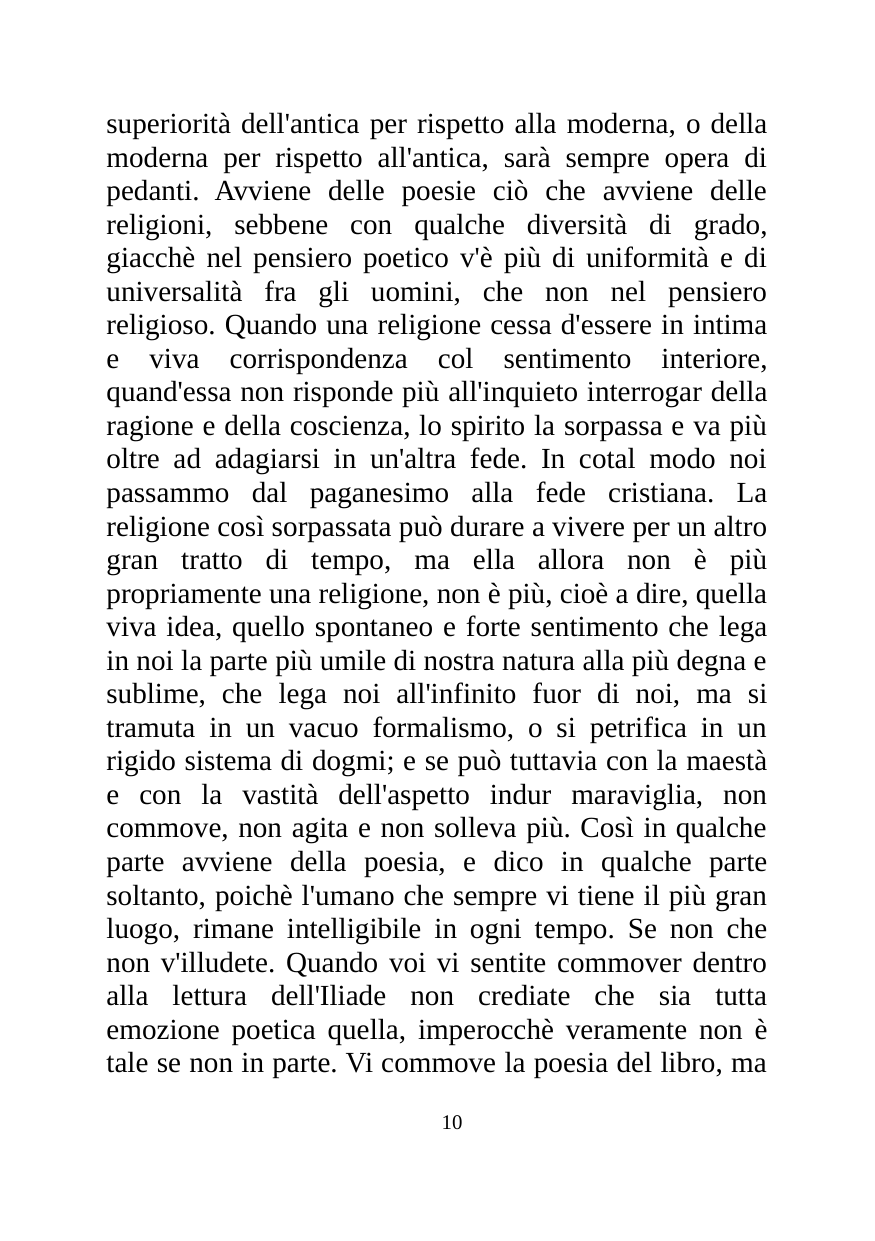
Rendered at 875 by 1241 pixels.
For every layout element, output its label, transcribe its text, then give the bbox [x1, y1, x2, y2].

text superiorità dell'antica per rispetto alla moderna, o della moderna per rispetto all'antica, sarà sempre opera di pedanti. Avviene delle poesie ciò che avviene delle religioni, sebbene con qualche diversità di grado, giacchè nel pensiero poetico v'è più di uniformità e di universalità fra gli uomini, che non nel pensiero religioso. Quando una religione cessa d'essere in intima e viva corrispondenza col sentimento interiore, quand'essa non risponde più all'inquieto interrogar della ragione e della coscienza, lo spirito la sorpassa e va più oltre ad adagiarsi in un'altra fede. In cotal modo noi passammo dal paganesimo alla fede cristiana. La religione così sorpassata può durare a vivere per un altro gran tratto di tempo, ma ella allora non è più propriamente una religione, non è più, cioè a dire, quella viva idea, quello spontaneo e forte sentimento che lega in noi la parte più umile di nostra natura alla più degna e sublime, che lega noi all'infinito fuor di noi, ma si tramuta in un vacuo formalismo, o si petrifica in un rigido sistema di dogmi; e se può tuttavia con la maestà e con la vastità dell'aspetto indur maraviglia, non commove, non agita e non solleva più. Così in qualche parte avviene della poesia, e dico in qualche parte soltanto, poichè l'umano che sempre vi tiene il più gran luogo, rimane intelligibile in ogni tempo. Se non che non v'illudete. Quando voi vi sentite commover dentro alla lettura dell'Iliade non crediate che sia tutta emozione poetica quella, imperocchè veramente non è tale se non in parte. Vi commove la poesia del libro, ma [106, 106, 768, 1079]
